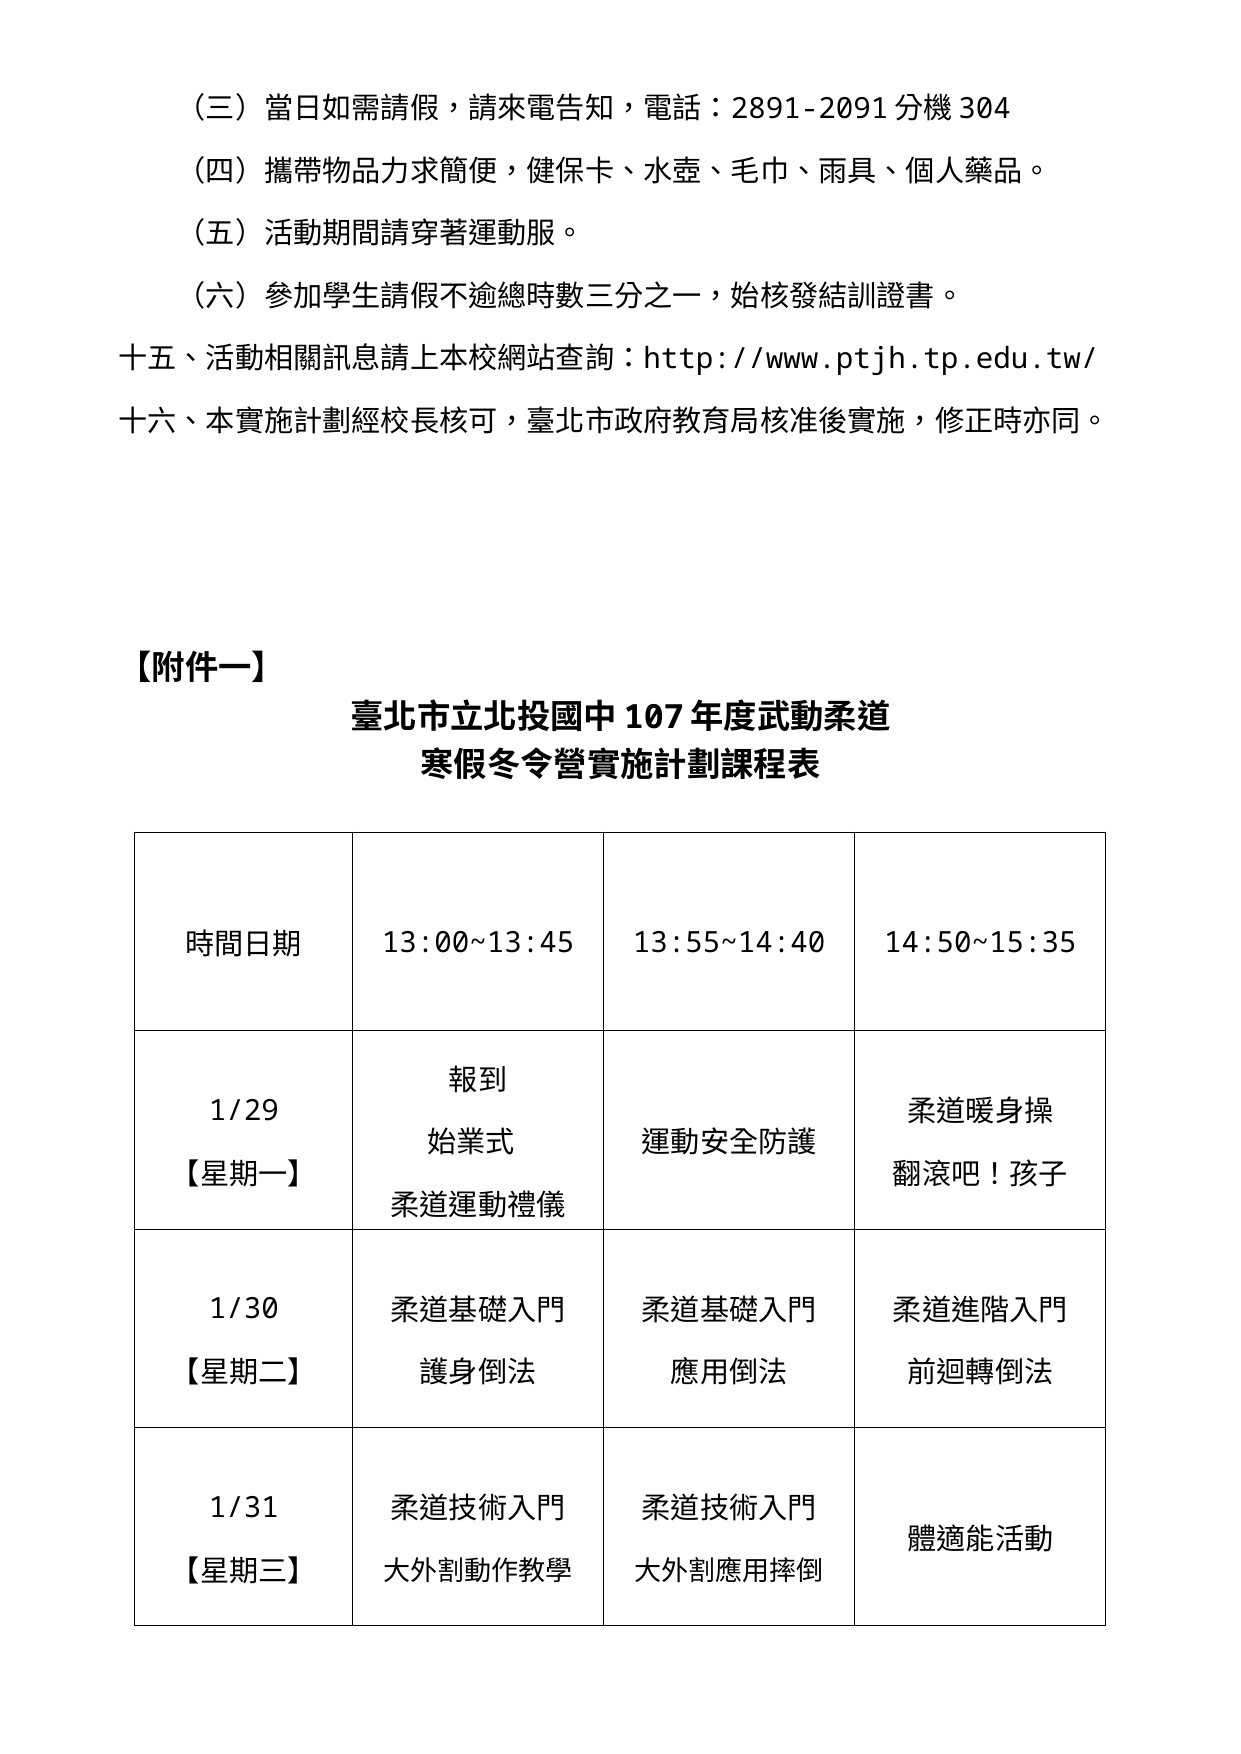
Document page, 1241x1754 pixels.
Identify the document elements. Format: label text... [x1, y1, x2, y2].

text （六）參加學生請假不逾總時數三分之一，始核發結訓證書。 [118, 252, 1122, 314]
text （五）活動期間請穿著運動服。 [118, 189, 1122, 252]
table_header 13:55~14:40 [604, 833, 854, 1030]
table_cell 柔道進階入門 前迴轉倒法 [855, 1230, 1105, 1427]
table_cell 柔道技術入門 大外割應用摔倒 [604, 1428, 854, 1625]
table_cell 報到 始業式 柔道運動禮儀 [353, 1031, 603, 1228]
text 十六、本實施計劃經校長核可，臺北市政府教育局核准後實施，修正時亦同。 [118, 377, 1122, 439]
table_cell 柔道基礎入門 應用倒法 [604, 1230, 854, 1427]
table_cell 體適能活動 [855, 1428, 1105, 1625]
table_header 時間日期 [135, 833, 352, 1030]
table_cell 1/30 【星期二】 [135, 1230, 352, 1427]
table_cell 柔道技術入門 大外割動作教學 [353, 1428, 603, 1625]
text 寒假冬令營實施計劃課程表 [118, 738, 1122, 786]
table_cell 1/29 【星期一】 [135, 1031, 352, 1228]
text （三）當日如需請假，請來電告知，電話：2891-2091分機304 [118, 64, 1122, 127]
table_cell 運動安全防護 [604, 1031, 854, 1228]
table_cell 1/31 【星期三】 [135, 1428, 352, 1625]
text 十五、活動相關訊息請上本校網站查詢：http://www.ptjh.tp.edu.tw/ [118, 314, 1122, 377]
table_header 14:50~15:35 [855, 833, 1105, 1030]
table_cell 柔道基礎入門 護身倒法 [353, 1230, 603, 1427]
table_header 13:00~13:45 [353, 833, 603, 1030]
text 【附件一】 [118, 639, 1122, 689]
table_cell 柔道暖身操 翻滾吧！孩子 [855, 1031, 1105, 1228]
text 臺北市立北投國中107年度武動柔道 [118, 689, 1122, 738]
text （四）攜帶物品力求簡便，健保卡、水壺、毛巾、雨具、個人藥品。 [118, 127, 1122, 189]
